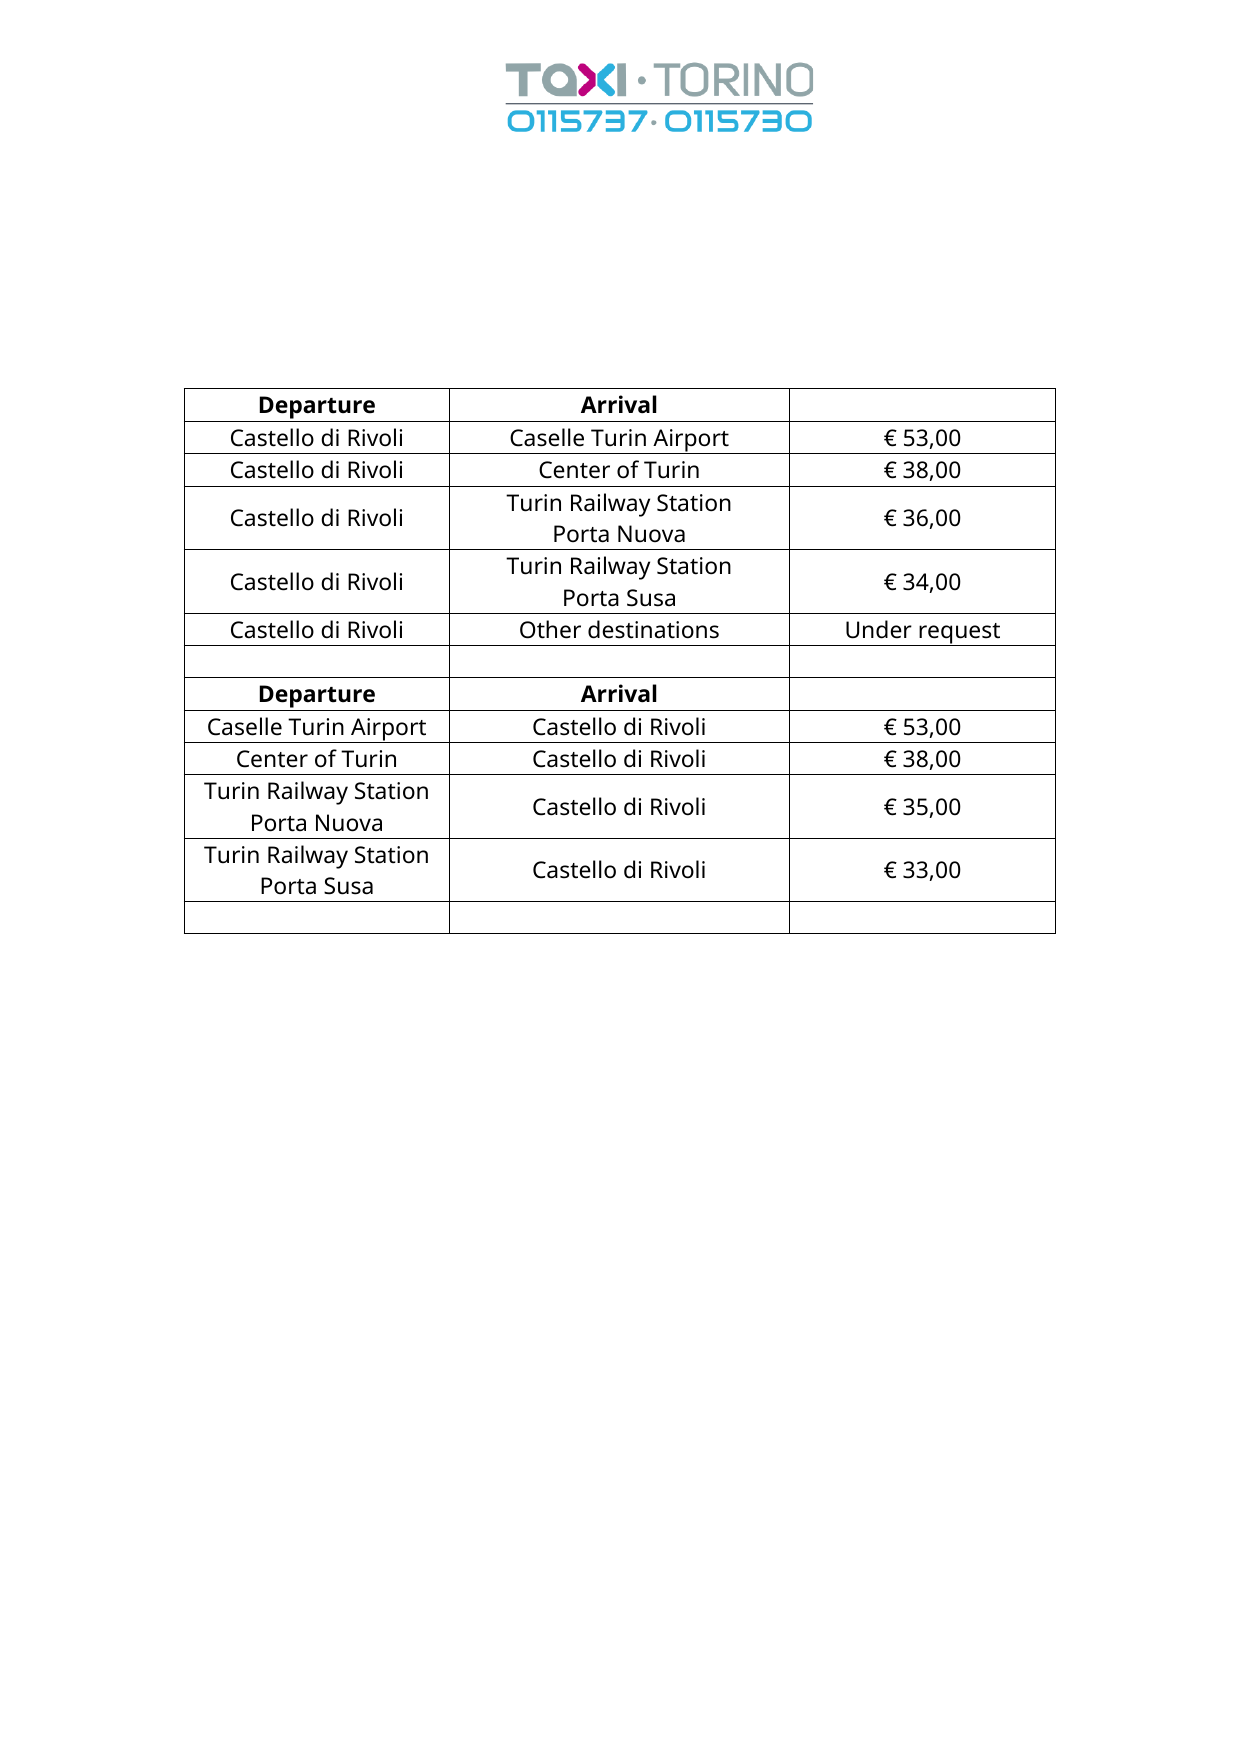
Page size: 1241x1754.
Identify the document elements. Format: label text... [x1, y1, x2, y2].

table_cell € 38,00 [790, 454, 1055, 486]
table_cell [790, 902, 1055, 932]
table_cell Castello di Rivoli [450, 775, 789, 838]
table_cell Departure [185, 389, 449, 421]
table_header [199, 292, 449, 326]
table_cell [790, 678, 1055, 709]
table_cell Castello di Rivoli [185, 550, 449, 613]
table_cell Caselle Turin Airport [450, 422, 789, 453]
table_cell [790, 646, 1055, 677]
table_cell Other destinations [450, 614, 789, 645]
table_cell € 53,00 [790, 422, 1055, 453]
table_cell [790, 389, 1055, 421]
table_header [192, 292, 199, 326]
table_cell Castello di Rivoli [185, 454, 449, 486]
table_cell [450, 646, 789, 677]
table_cell Arrival [450, 389, 789, 421]
table_cell Under request [790, 614, 1055, 645]
table_cell Castello di Rivoli [185, 422, 449, 453]
table_header [449, 292, 453, 326]
table_cell € 34,00 [790, 550, 1055, 613]
table_cell € 38,00 [790, 743, 1055, 774]
table_cell Departure [185, 678, 449, 709]
table_cell [708, 326, 1055, 388]
table_cell Castello di Rivoli [450, 711, 789, 742]
table_cell Castello di Rivoli [185, 487, 449, 549]
table_cell Turin Railway Station Porta Nuova [450, 487, 789, 549]
table_cell [185, 646, 449, 677]
table_cell [184, 326, 192, 388]
table_cell Castello di Rivoli [450, 839, 789, 901]
table_cell [454, 326, 707, 388]
table_cell Arrival [450, 678, 789, 709]
table_cell € 35,00 [790, 775, 1055, 838]
table_header [454, 292, 707, 326]
table_header [789, 292, 1055, 326]
table_cell Turin Railway Station Porta Susa [185, 839, 449, 901]
table_cell € 33,00 [790, 839, 1055, 901]
table_cell [192, 326, 199, 388]
table_cell Castello di Rivoli [450, 743, 789, 774]
table_cell [199, 326, 453, 388]
table_cell Center of Turin [185, 743, 449, 774]
table_header [708, 292, 789, 326]
table_cell Turin Railway Station Porta Nuova [185, 775, 449, 838]
table_cell Caselle Turin Airport [185, 711, 449, 742]
table_cell [185, 902, 449, 932]
table_header [184, 292, 192, 326]
table_cell € 53,00 [790, 711, 1055, 742]
table_cell [450, 902, 789, 932]
table_cell Castello di Rivoli [185, 614, 449, 645]
table_cell Center of Turin [450, 454, 789, 486]
table_cell € 36,00 [790, 487, 1055, 549]
table_cell Turin Railway Station Porta Susa [450, 550, 789, 613]
